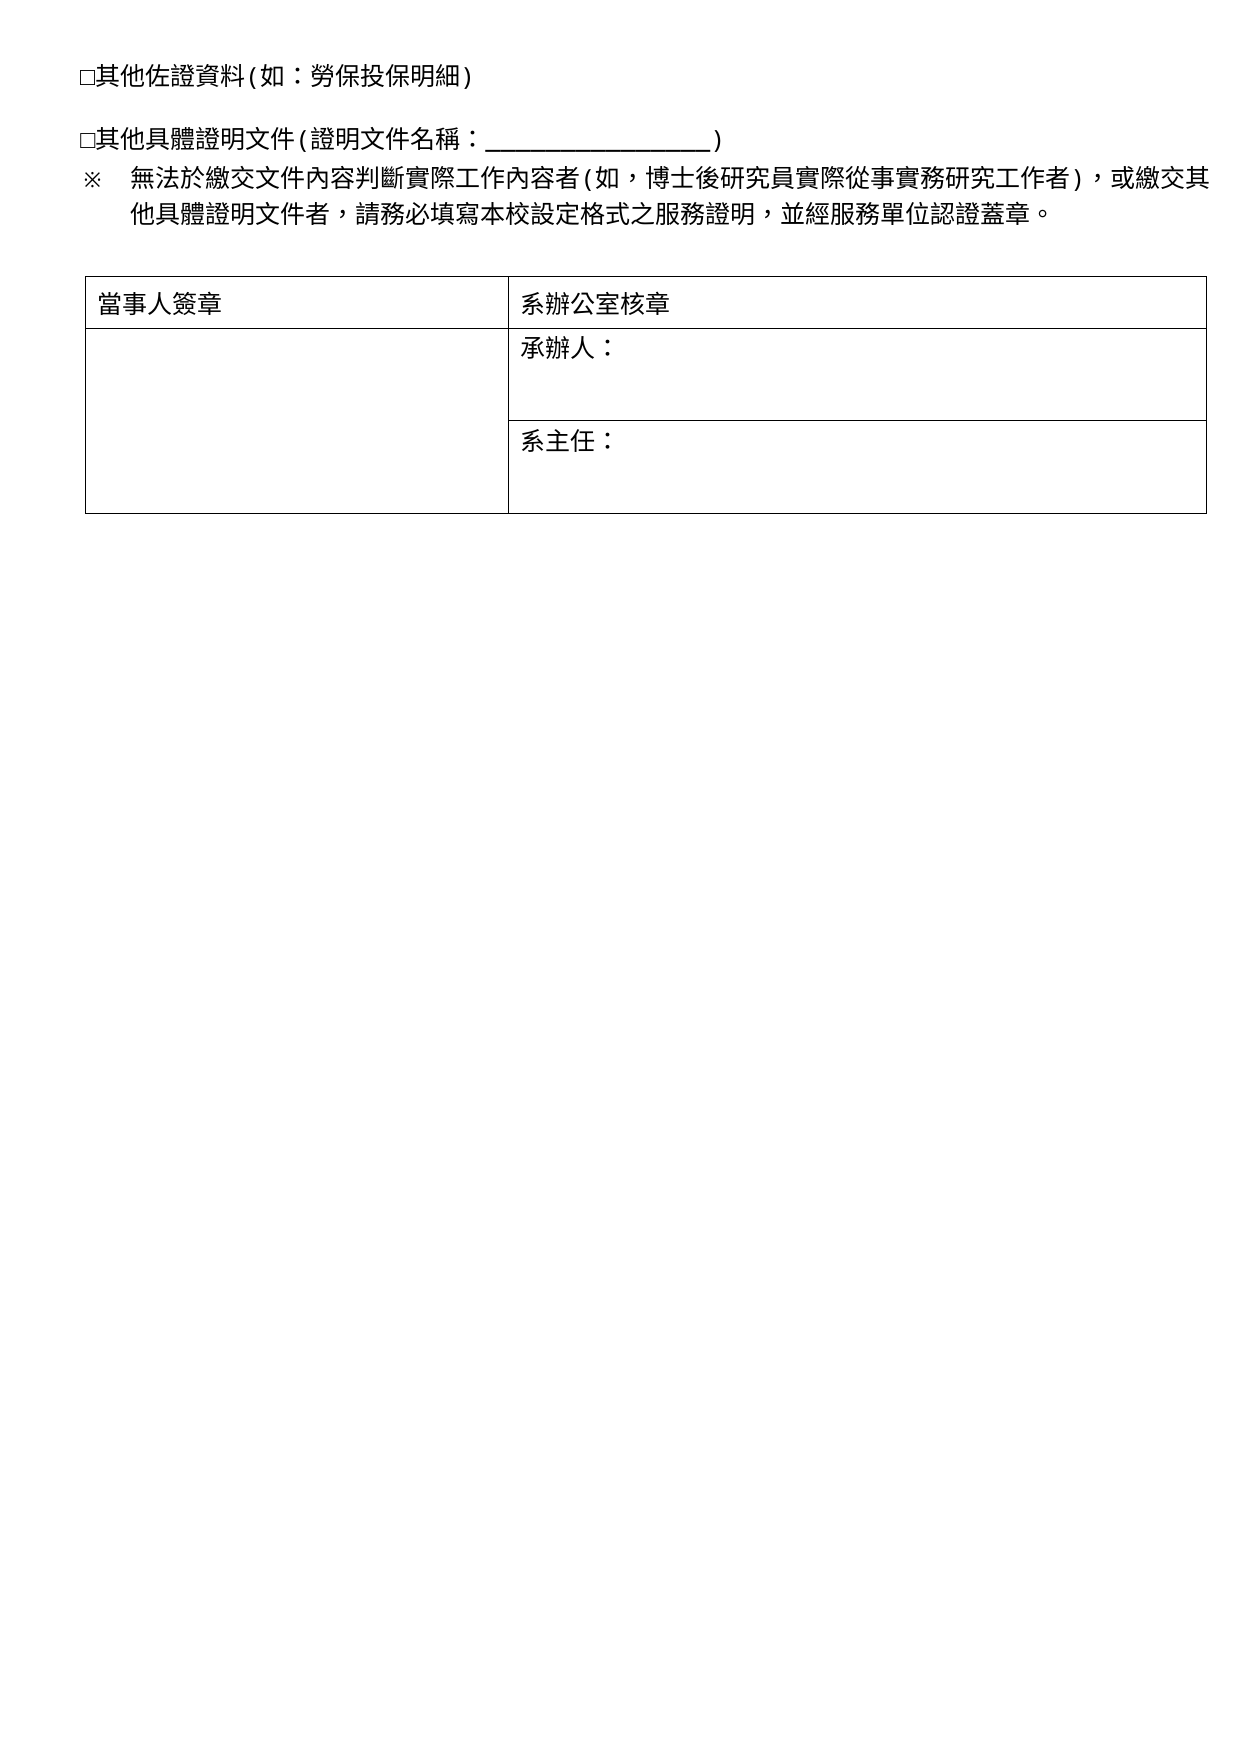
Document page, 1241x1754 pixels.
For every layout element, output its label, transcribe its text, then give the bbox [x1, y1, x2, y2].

table_header 系辦公室核章 [509, 277, 1206, 328]
text □其他佐證資料(如：勞保投保明細) [80, 33, 1210, 96]
text □其他具體證明文件(證明文件名稱：_______________) [77, 96, 1210, 158]
list 無法於繳交文件內容判斷實際工作內容者(如，博士後研究員實際從事實務研究工作者)，或繳交其他具體證明文件者，請務必填寫本校設定格式之服務證明，並經服務單位認證蓋章。 [80, 158, 1210, 231]
table_header 當事人簽章 [86, 277, 508, 328]
table_cell 系主任： [509, 421, 1206, 513]
table_cell [86, 329, 508, 513]
table_cell 承辦人： [509, 329, 1206, 420]
